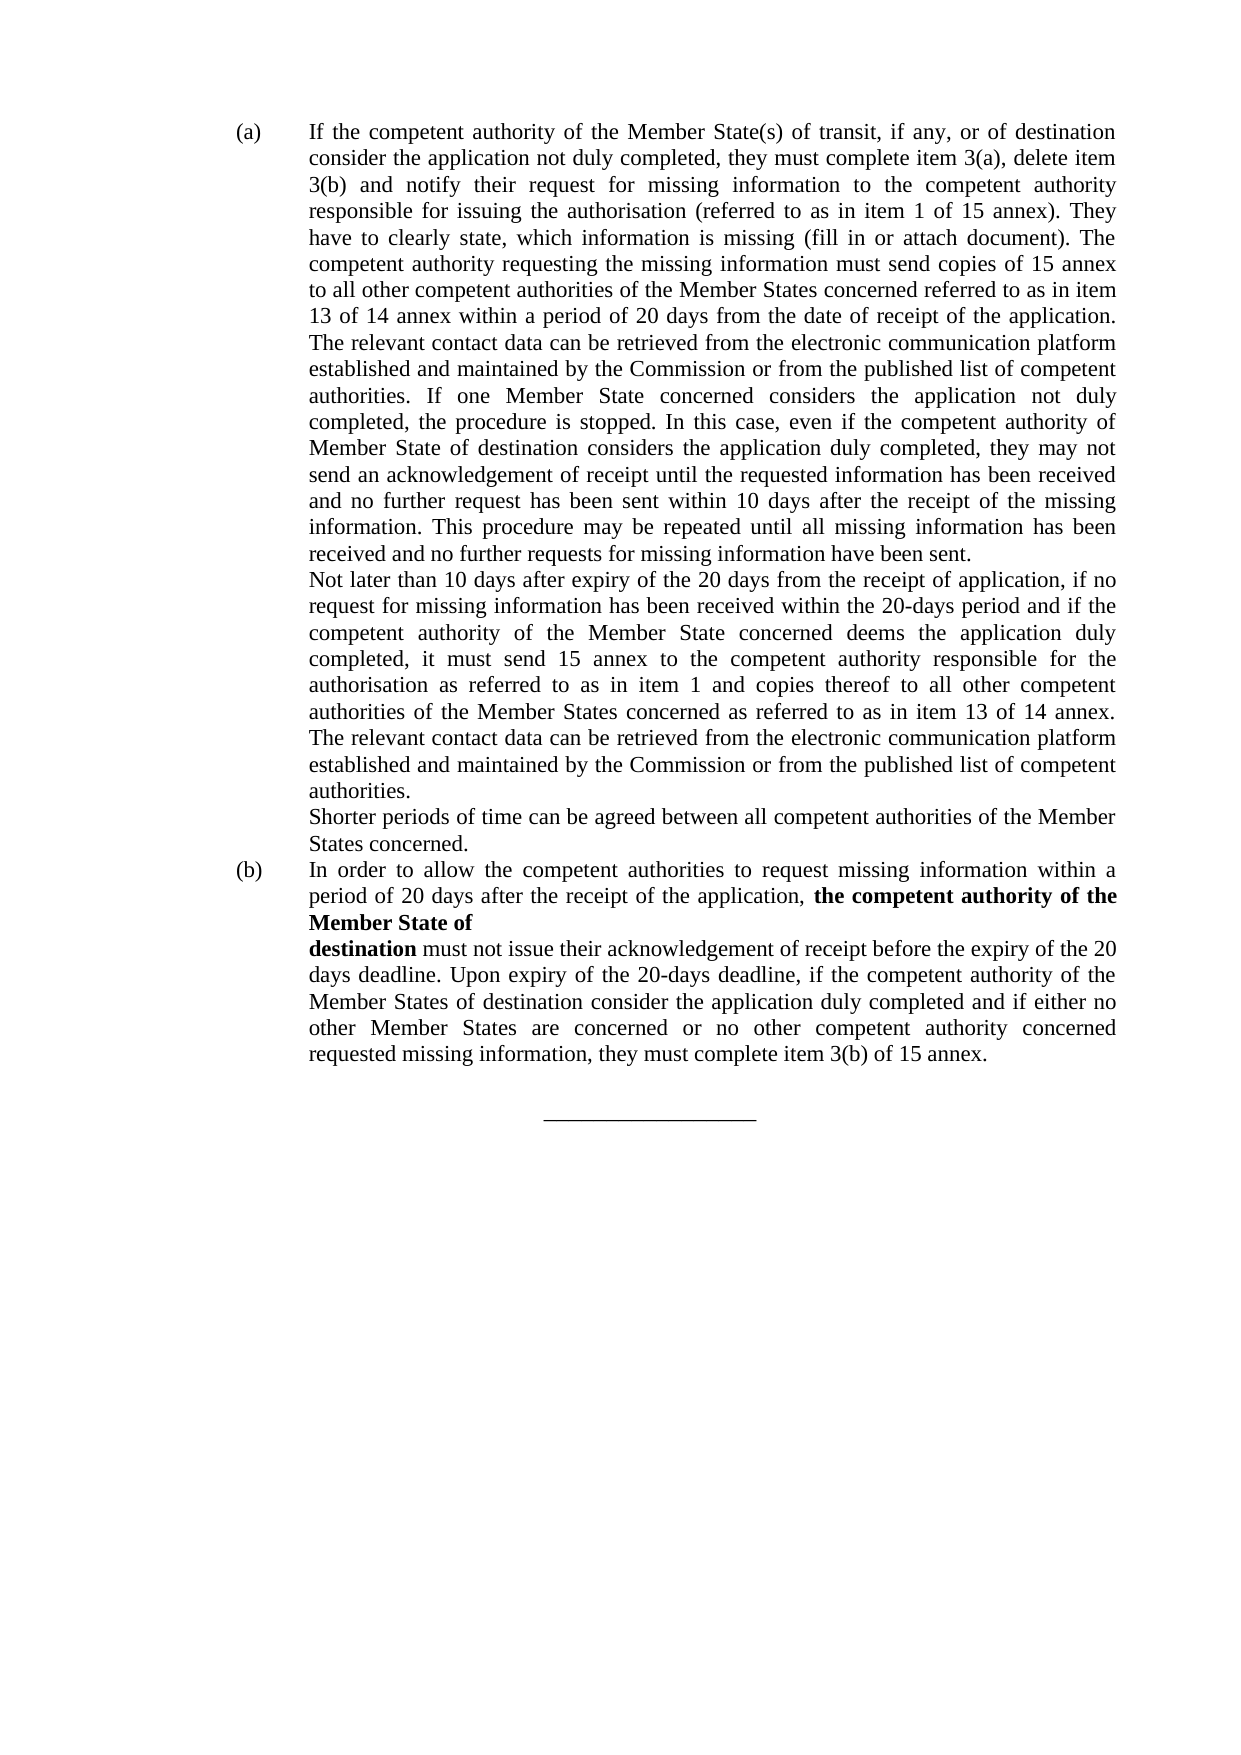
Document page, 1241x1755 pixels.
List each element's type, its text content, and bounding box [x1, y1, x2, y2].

table_cell (a) [232, 118, 304, 566]
table_cell [181, 118, 232, 566]
table_cell If the competent authority of the Member State(s) of transit, if any, or of destination consider the application not duly completed, they must complete item 3(a), delete item 3(b) and notify their request for missing information to the competent authority responsible for issuing the authorisation (referred to as in item 1 of 15 annex). They have to clearly state, which information is missing (fill in or attach document). The competent authority requesting the missing information must send copies of 15 annex to all other competent authorities of the Member States concerned referred to as in item 13 of 14 annex within a period of 20 days from the date of receipt of the application. The relevant contact data can be retrieved from the electronic communication platform established and maintained by the Commission or from the published list of competent authorities. If one Member State concerned considers the application not duly completed, the procedure is stopped. In this case, even if the competent authority of Member State of destination considers the application duly completed, they may not send an acknowledgement of receipt until the requested information has been received and no further request has been sent within 10 days after the receipt of the missing information. This procedure may be repeated until all missing information has been received and no further requests for missing information have been sent. [304, 118, 1122, 566]
table_cell Shorter periods of time can be agreed between all competent authorities of the Member States concerned. [304, 803, 1122, 856]
text _________________ [177, 1096, 1122, 1124]
table_cell (b) [232, 856, 304, 1067]
table_cell [181, 803, 232, 856]
table_cell [181, 566, 232, 803]
table_cell Not later than 10 days after expiry of the 20 days from the receipt of application, if no request for missing information has been received within the 20-days period and if the competent authority of the Member State concerned deems the application duly completed, it must send 15 annex to the competent authority responsible for the authorisation as referred to as in item 1 and copies thereof to all other competent authorities of the Member States concerned as referred to as in item 13 of 14 annex. The relevant contact data can be retrieved from the electronic communication platform established and maintained by the Commission or from the published list of competent authorities. [304, 566, 1122, 803]
table_cell [232, 566, 304, 803]
table_cell In order to allow the competent authorities to request missing information within a period of 20 days after the receipt of the application, the competent authority of the Member State of destination must not issue their acknowledgement of receipt before the expiry of the 20 days deadline. Upon expiry of the 20-days deadline, if the competent authority of the Member States of destination consider the application duly completed and if either no other Member States are concerned or no other competent authority concerned requested missing information, they must complete item 3(b) of 15 annex. [304, 856, 1122, 1067]
table_cell [181, 856, 232, 1067]
table_cell [232, 803, 304, 856]
